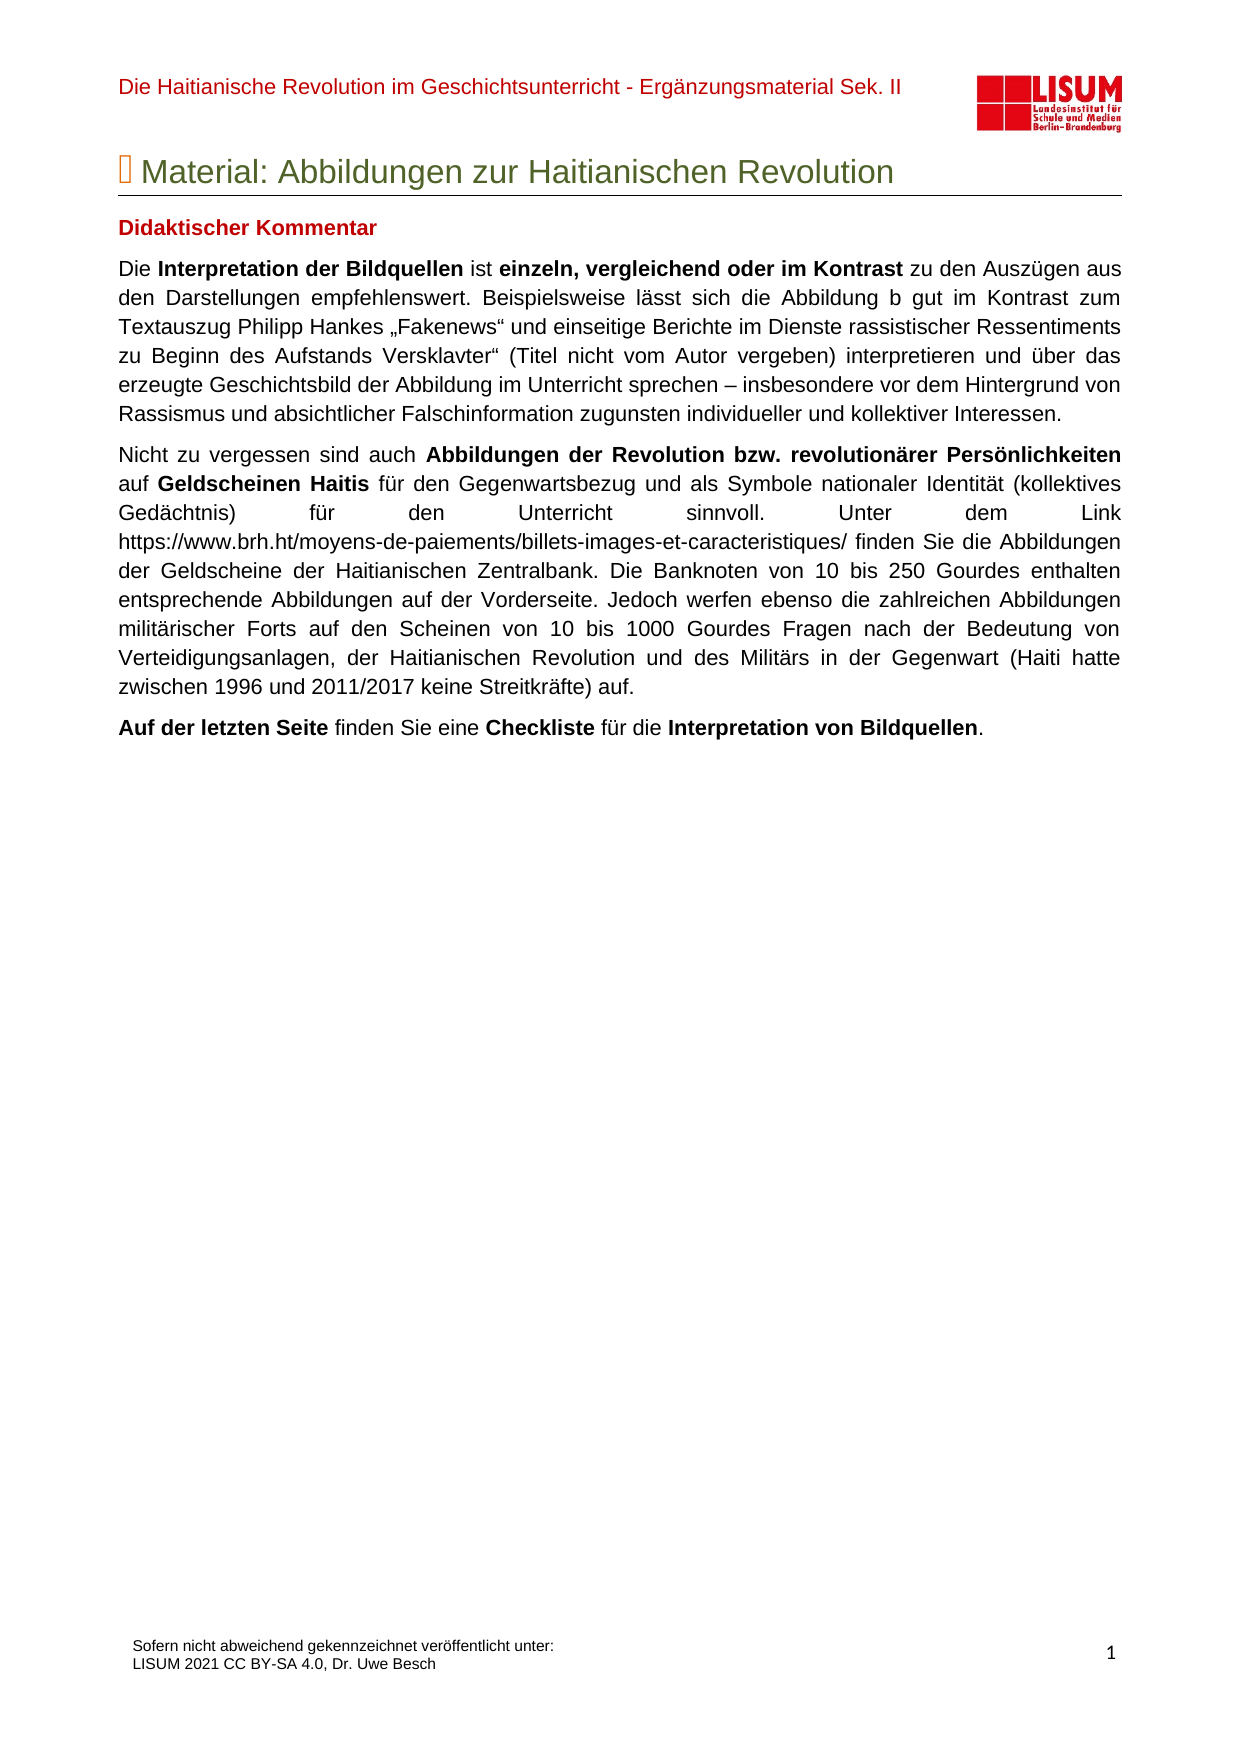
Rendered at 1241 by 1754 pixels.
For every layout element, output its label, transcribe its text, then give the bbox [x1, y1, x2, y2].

text  Material: Abbildungen zur Haitianischen Revolution [118, 152, 1122, 195]
text Die Interpretation der Bildquellen ist einzeln, vergleichend oder im Kontrast zu den Auszügen aus den Darstellungen empfehlenswert. Beispielsweise lässt sich die Abbildung b gut im Kontrast zum Textauszug Philipp Hankes „Fakenews“ und einseitige Berichte im Dienste rassistischer Ressentiments zu Beginn des Aufstands Versklavter“ (Titel nicht vom Autor vergeben) interpretieren und über das erzeugte Geschichtsbild der Abbildung im Unterricht sprechen – insbesondere vor dem Hintergrund von Rassismus und absichtlicher Falschinformation zugunsten individueller und kollektiver Interessen. [118, 256, 1122, 426]
text Nicht zu vergessen sind auch Abbildungen der Revolution bzw. revolutionärer Persönlichkeiten auf Geldscheinen Haitis für den Gegenwartsbezug und als Symbole nationaler Identität (kollektives Gedächtnis) für den Unterricht sinnvoll. Unter dem Link https://www.brh.ht/moyens-de-paiements/billets-images-et-caracteristiques/ finden Sie die Abbildungen der Geldscheine der Haitianischen Zentralbank. Die Banknoten von 10 bis 250 Gourdes enthalten entsprechende Abbildungen auf der Vorderseite. Jedoch werfen ebenso die zahlreichen Abbildungen militärischer Forts auf den Scheinen von 10 bis 1000 Gourdes Fragen nach der Bedeutung von Verteidigungsanlagen, der Haitianischen Revolution und des Militärs in der Gegenwart (Haiti hatte zwischen 1996 und 2011/2017 keine Streitkräfte) auf. [118, 442, 1122, 699]
text Auf der letzten Seite finden Sie eine Checkliste für die Interpretation von Bildquellen. [118, 715, 1122, 740]
text Didaktischer Kommentar [118, 214, 1122, 239]
